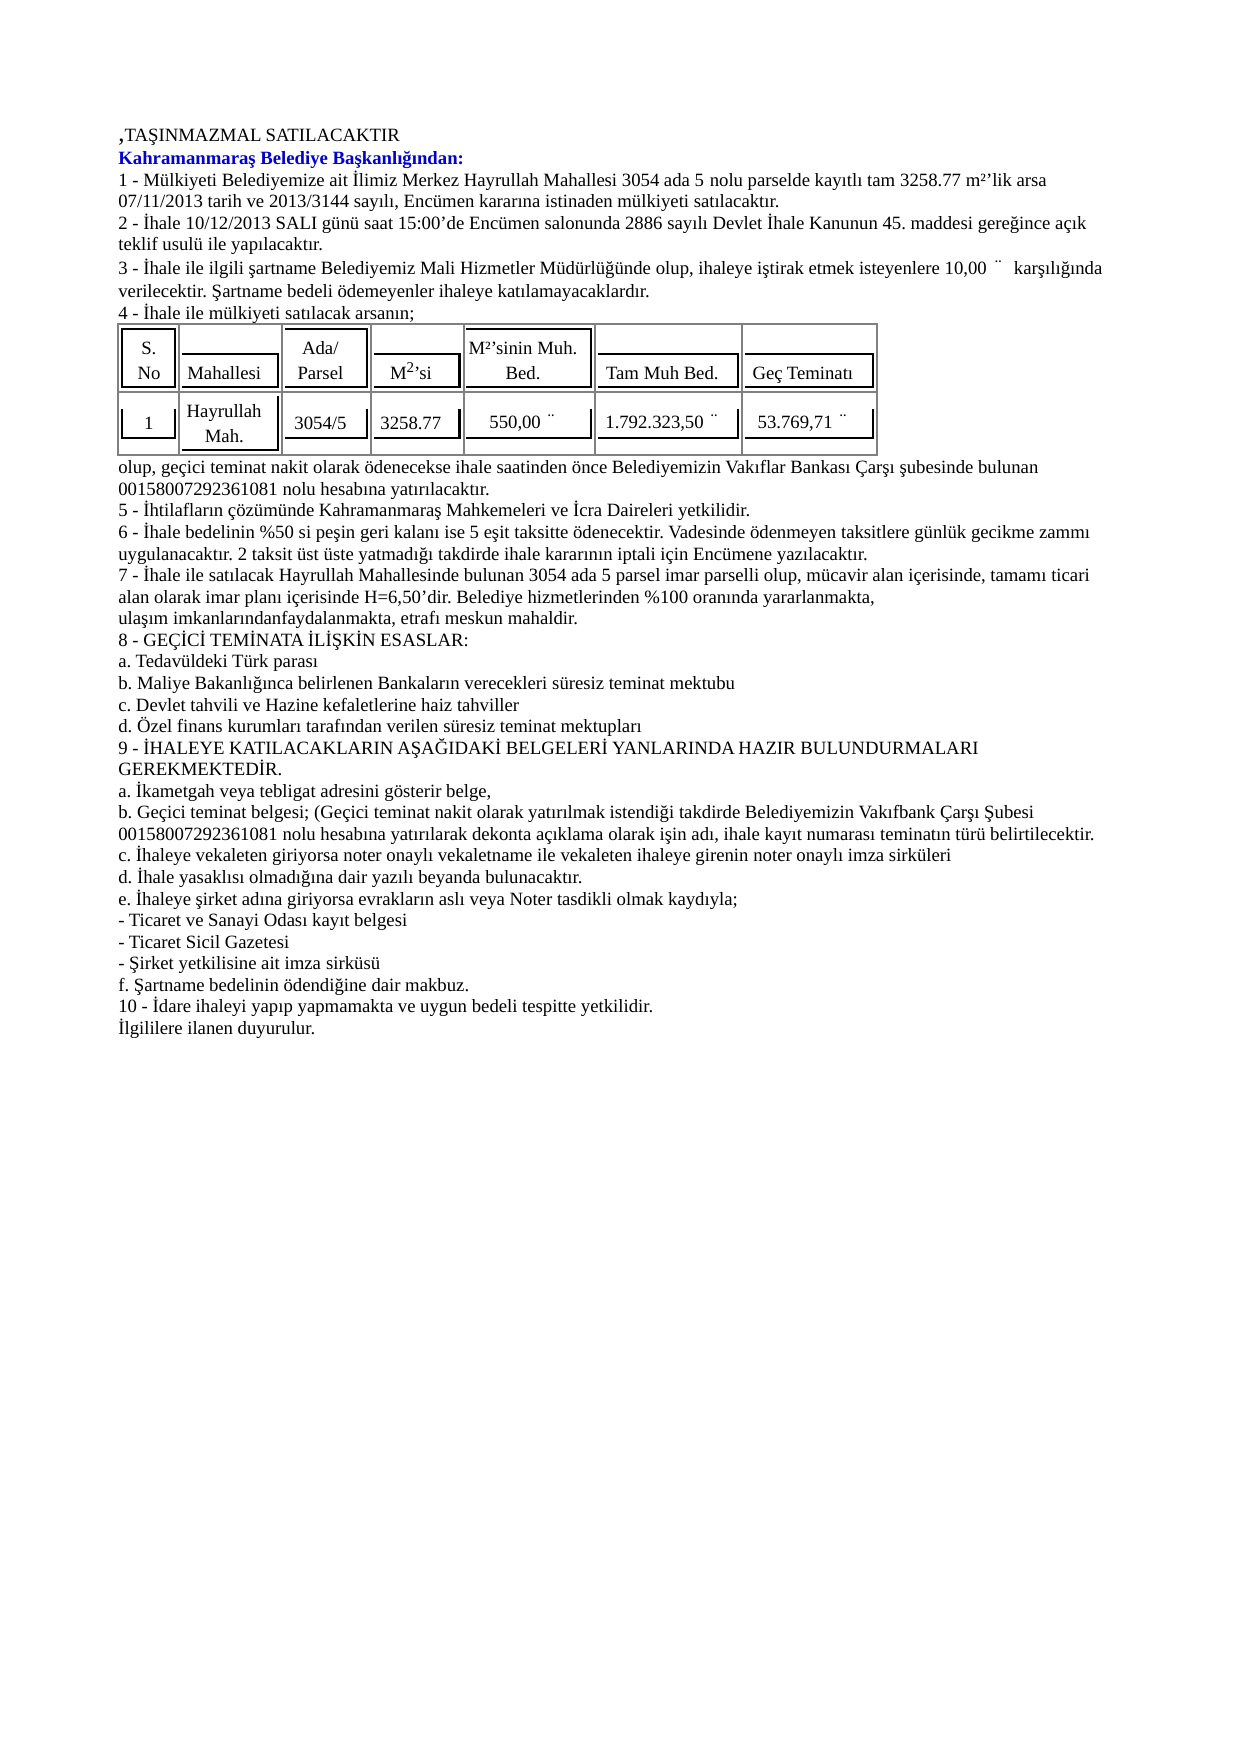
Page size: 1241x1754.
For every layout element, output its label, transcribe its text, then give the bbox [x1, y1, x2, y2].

text a. Tedavüldeki Türk parası [118, 650, 1122, 672]
text 2 - İhale 10/12/2013 SALI günü saat 15:00’de Encümen salonunda 2886 sayılı Devlet İhale Kanunun 45. maddesi gereğince açık teklif usulü ile yapılacaktır. [118, 212, 1122, 255]
text olup, geçici teminat nakit olarak ödenecekse ihale saatinden önce Belediyemizin Vakıflar Bankası Çarşı şubesinde bulunan 00158007292361081 nolu hesabına yatırılacaktır. [118, 456, 1122, 499]
text 5 - İhtilafların çözümünde Kahramanmaraş Mahkemeleri ve İcra Daireleri yetkilidir. [118, 499, 1122, 521]
text d. İhale yasaklısı olmadığına dair yazılı beyanda bulunacaktır. [118, 866, 1122, 887]
table_cell 1 [119, 393, 178, 454]
text 1 - Mülkiyeti Belediyemize ait İlimiz Merkez Hayrullah Mahallesi 3054 ada 5 nolu parselde kayıtlı tam 3258.77 m²’lik arsa 07/11/2013 tarih ve 2013/3144 sayılı, Encümen kararına istinaden mülkiyeti satılacaktır. [118, 168, 1122, 212]
text 10 - İdare ihaleyi yapıp yapmamakta ve uygun bedeli tespitte yetkilidir. [118, 995, 1122, 1017]
table_cell 3054/5 [283, 393, 370, 454]
table_cell Hayrullah Mah. [180, 393, 281, 454]
text e. İhaleye şirket adına giriyorsa evrakların aslı veya Noter tasdikli olmak kaydıyla; [118, 887, 1122, 909]
table_cell 3258.77 [372, 393, 463, 454]
text 6 - İhale bedelinin %50 si peşin geri kalanı ise 5 eşit taksitte ödenecektir. Vadesinde ödenmeyen taksitlere günlük gecikme zammı uygulanacaktır. 2 taksit üst üste yatmadığı takdirde ihale kararının iptali için Encümene yazılacaktır. [118, 521, 1122, 564]
text b. Geçici teminat belgesi; (Geçici teminat nakit olarak yatırılmak istendiği takdirde Belediyemizin Vakıfbank Çarşı Şubesi 00158007292361081 nolu hesabına yatırılarak dekonta açıklama olarak işin adı, ihale kayıt numarası teminatın türü belirtilecektir. [118, 801, 1122, 844]
text Kahramanmaraş Belediye Başkanlığından: [118, 147, 1122, 168]
text d. Özel finans kurumları tarafından verilen süresiz teminat mektupları [118, 715, 1122, 737]
table_cell 53.769,71 ¨ [743, 393, 876, 454]
text ,TAŞINMAZMAL SATILACAKTIR [118, 118, 1122, 147]
table_header M2’si [372, 325, 463, 391]
text İlgililere ilanen duyurulur. [118, 1017, 1122, 1038]
table_header Mahallesi [180, 325, 281, 391]
text 4 - İhale ile mülkiyeti satılacak arsanın; [118, 302, 1122, 323]
text - Şirket yetkilisine ait imza sirküsü [118, 952, 1122, 974]
text - Ticaret ve Sanayi Odası kayıt belgesi [118, 909, 1122, 931]
text c. Devlet tahvili ve Hazine kefaletlerine haiz tahviller [118, 693, 1122, 715]
text 8 - GEÇİCİ TEMİNATA İLİŞKİN ESASLAR: [118, 629, 1122, 650]
text - Ticaret Sicil Gazetesi [118, 931, 1122, 952]
table_header Tam Muh Bed. [596, 325, 741, 391]
table_header Ada/ Parsel [283, 325, 370, 391]
text 3 - İhale ile ilgili şartname Belediyemiz Mali Hizmetler Müdürlüğünde olup, ihaleye iştirak etmek isteyenlere 10,00 ¨ karşılığında verilecektir. Şartname bedeli ödemeyenler ihaleye katılamayacaklardır. [118, 255, 1122, 302]
table_cell 1.792.323,50 ¨ [596, 393, 741, 454]
table_header S. No [119, 325, 178, 391]
text a. İkametgah veya tebligat adresini gösterir belge, [118, 780, 1122, 801]
text 7 - İhale ile satılacak Hayrullah Mahallesinde bulunan 3054 ada 5 parsel imar parselli olup, mücavir alan içerisinde, tamamı ticari alan olarak imar planı içerisinde H=6,50’dir. Belediye hizmetlerinden %100 oranında yararlanmakta, ulaşım imkanlarındanfaydalanmakta, etrafı meskun mahaldir. [118, 564, 1122, 629]
text c. İhaleye vekaleten giriyorsa noter onaylı vekaletname ile vekaleten ihaleye girenin noter onaylı imza sirküleri [118, 844, 1122, 866]
text 9 - İHALEYE KATILACAKLARIN AŞAĞIDAKİ BELGELERİ YANLARINDA HAZIR BULUNDURMALARI GEREKMEKTEDİR. [118, 737, 1122, 780]
text b. Maliye Bakanlığınca belirlenen Bankaların verecekleri süresiz teminat mektubu [118, 672, 1122, 693]
text f. Şartname bedelinin ödendiğine dair makbuz. [118, 974, 1122, 995]
table_header M²’sinin Muh.Bed. [465, 325, 594, 391]
table_cell 550,00 ¨ [465, 393, 594, 454]
table_header Geç Teminatı [743, 325, 876, 391]
